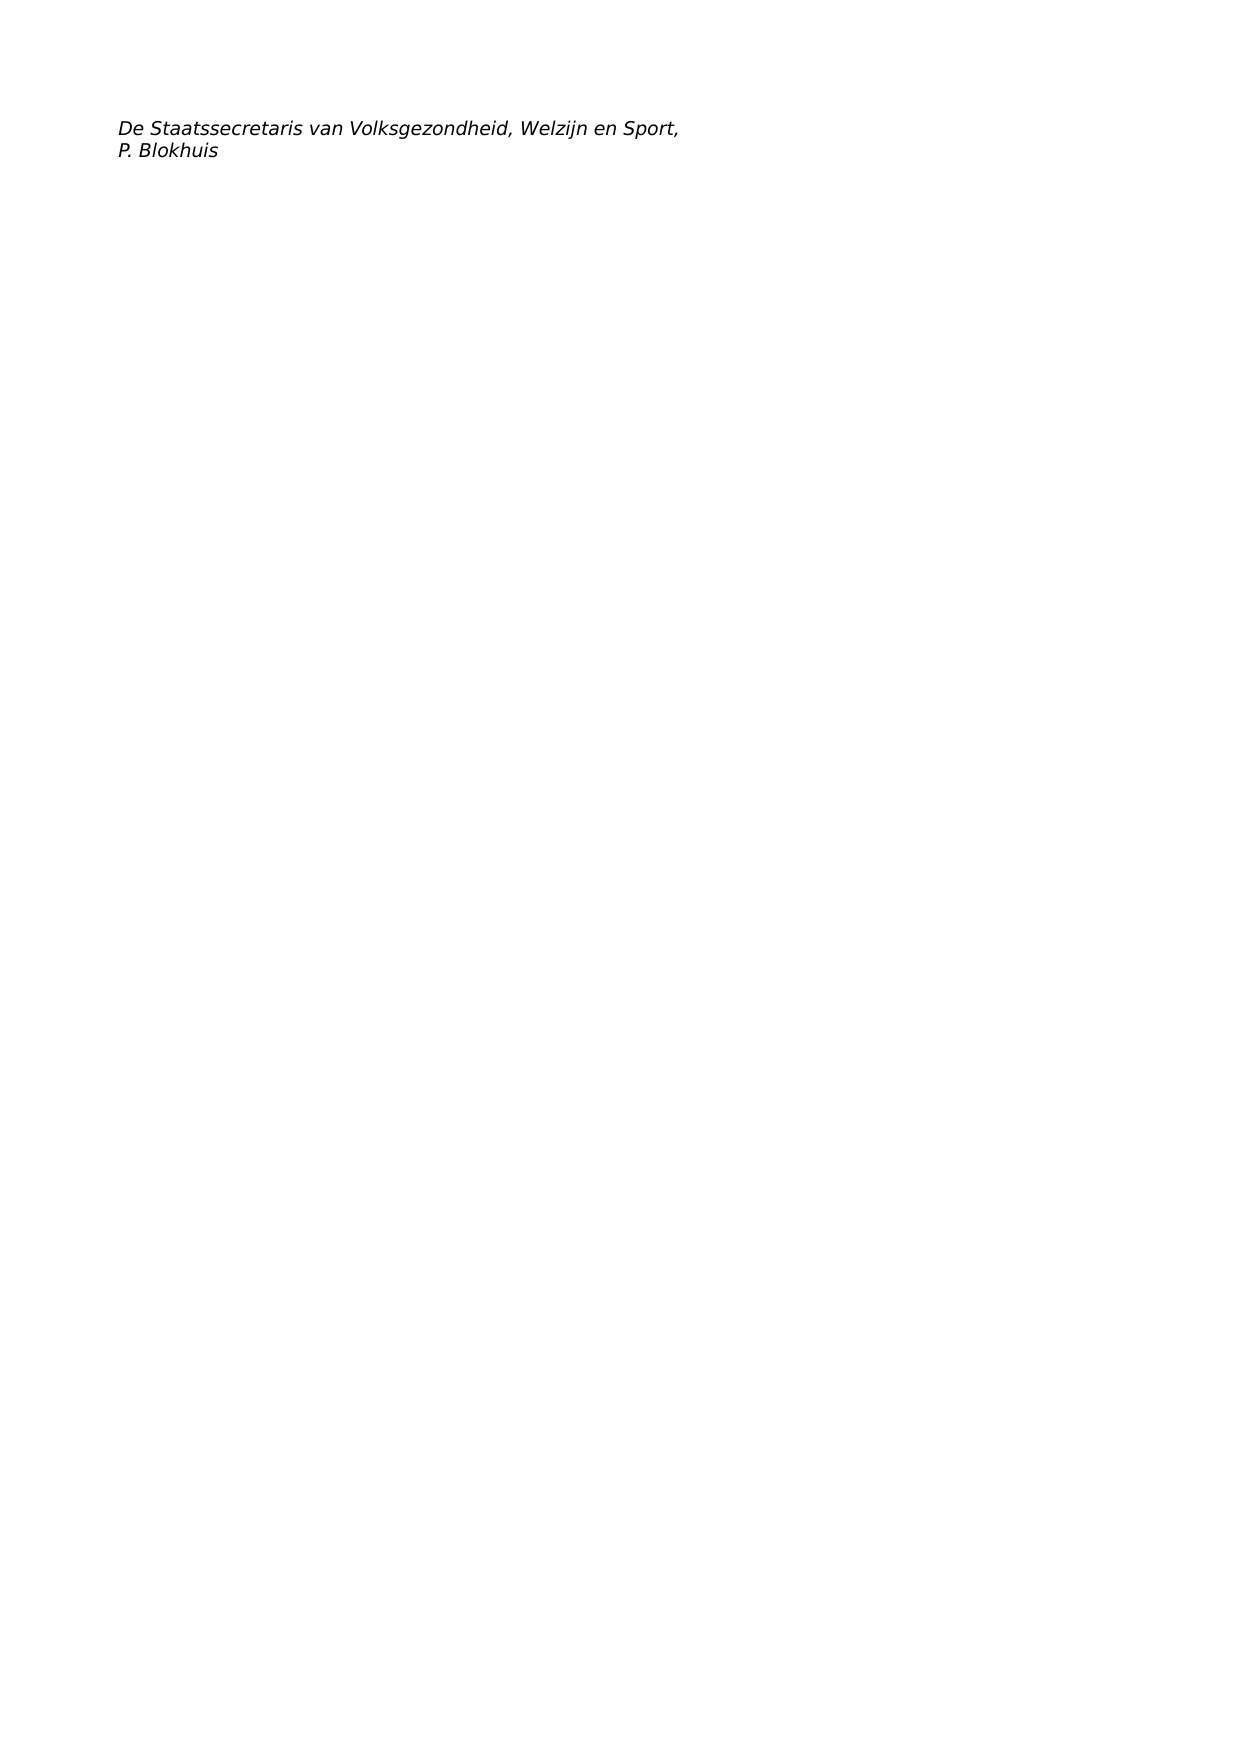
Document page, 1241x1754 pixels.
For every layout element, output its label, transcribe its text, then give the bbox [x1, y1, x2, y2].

text De Staatssecretaris van Volksgezondheid, Welzijn en Sport, P. Blokhuis [118, 118, 1122, 162]
